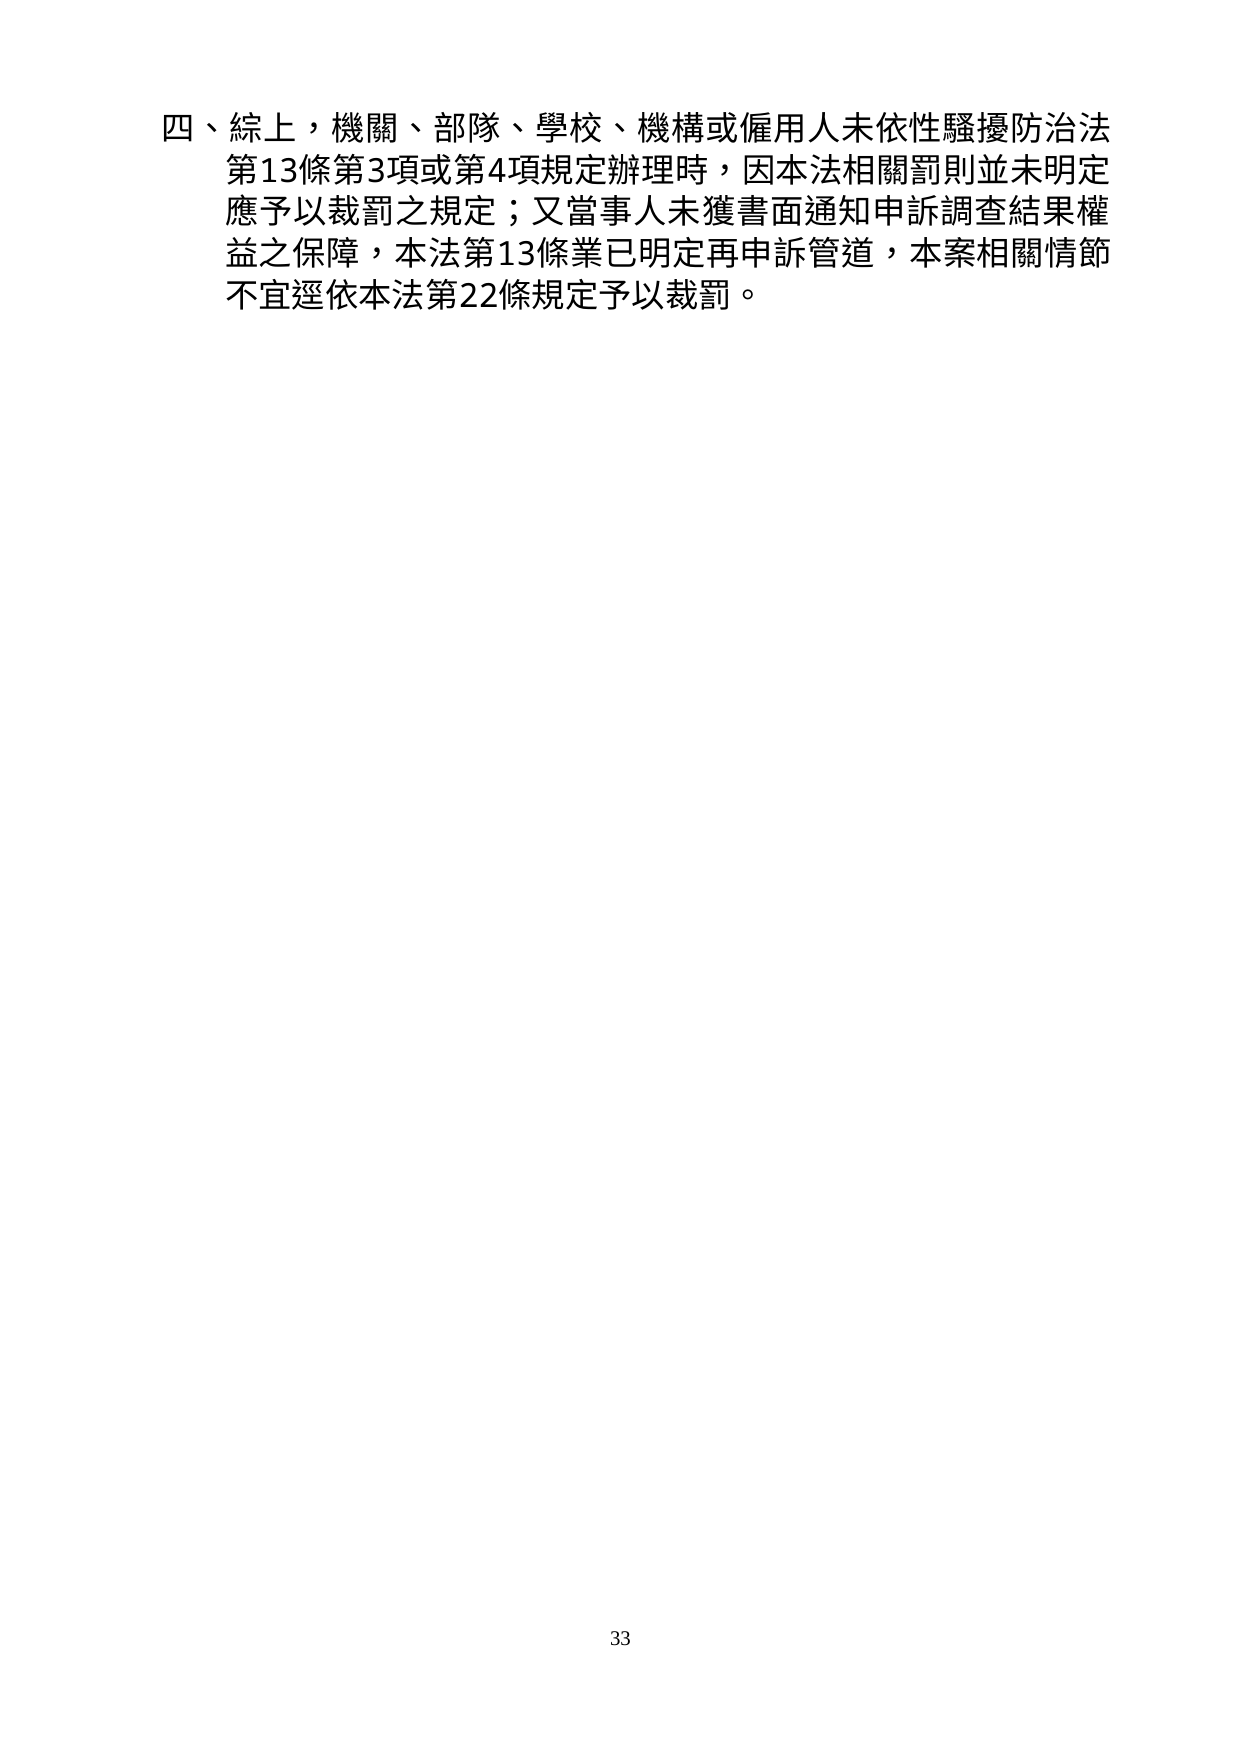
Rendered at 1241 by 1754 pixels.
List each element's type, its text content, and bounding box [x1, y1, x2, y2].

text 四、綜上，機關、部隊、學校、機構或僱用人未依性騷擾防治法第13條第3項或第4項規定辦理時，因本法相關罰則並未明定應予以裁罰之規定；又當事人未獲書面通知申訴調查結果權益之保障，本法第13條業已明定再申訴管道，本案相關情節不宜逕依本法第22條規定予以裁罰。 [162, 107, 1112, 316]
